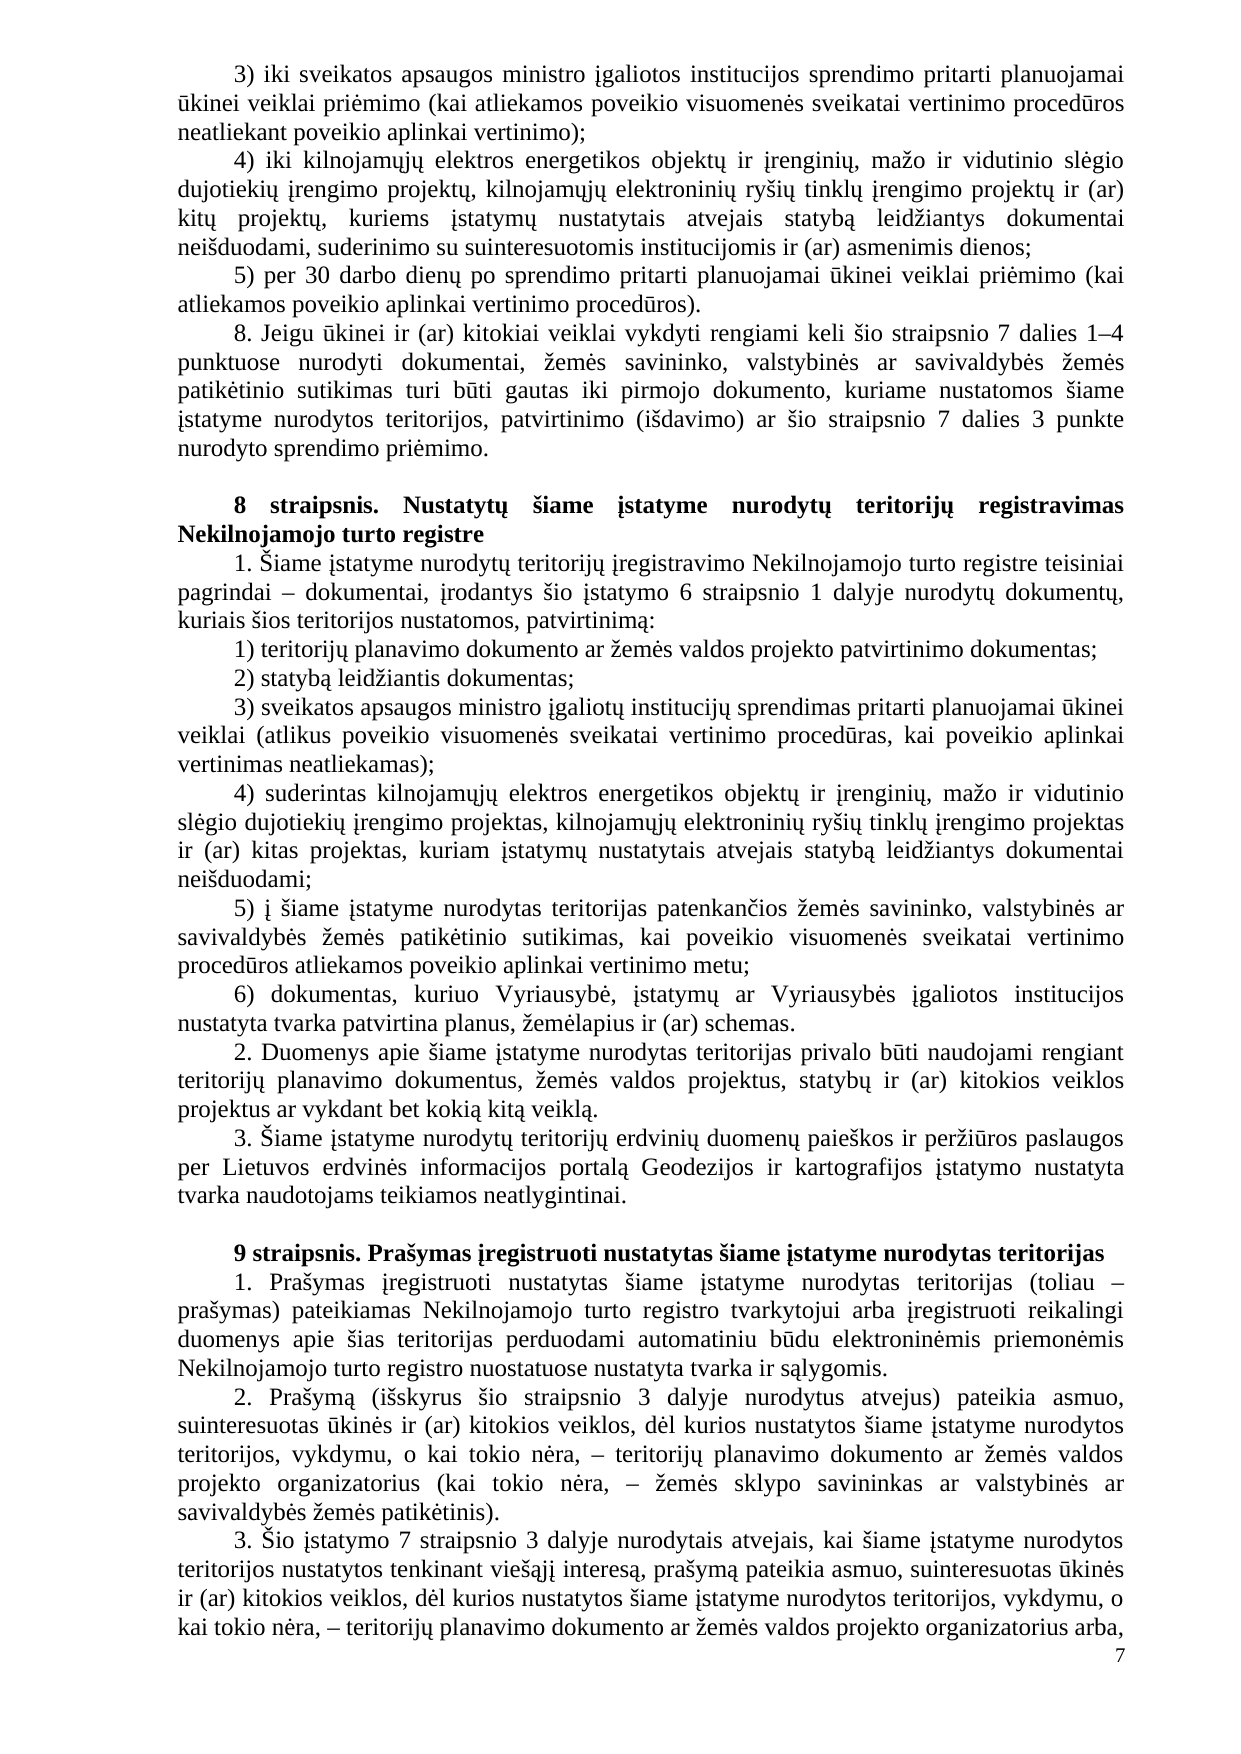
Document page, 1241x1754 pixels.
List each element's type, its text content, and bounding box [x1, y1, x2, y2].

text 4) iki kilnojamųjų elektros energetikos objektų ir įrenginių, mažo ir vidutinio slėgio dujotiekių įrengimo projektų, kilnojamųjų elektroninių ryšių tinklų įrengimo projektų ir (ar) kitų projektų, kuriems įstatymų nustatytais atvejais statybą leidžiantys dokumentai neišduodami, suderinimo su suinteresuotomis institucijomis ir (ar) asmenimis dienos; [177, 145, 1125, 260]
text 5) į šiame įstatyme nurodytas teritorijas patenkančios žemės savininko, valstybinės ar savivaldybės žemės patikėtinio sutikimas, kai poveikio visuomenės sveikatai vertinimo procedūros atliekamos poveikio aplinkai vertinimo metu; [177, 893, 1125, 979]
text 4) suderintas kilnojamųjų elektros energetikos objektų ir įrenginių, mažo ir vidutinio slėgio dujotiekių įrengimo projektas, kilnojamųjų elektroninių ryšių tinklų įrengimo projektas ir (ar) kitas projektas, kuriam įstatymų nustatytais atvejais statybą leidžiantys dokumentai neišduodami; [177, 778, 1125, 893]
text 1. Šiame įstatyme nurodytų teritorijų įregistravimo Nekilnojamojo turto registre teisiniai pagrindai – dokumentai, įrodantys šio įstatymo 6 straipsnio 1 dalyje nurodytų dokumentų, kuriais šios teritorijos nustatomos, patvirtinimą: [177, 548, 1125, 634]
text 2. Prašymą (išskyrus šio straipsnio 3 dalyje nurodytus atvejus) pateikia asmuo, suinteresuotas ūkinės ir (ar) kitokios veiklos, dėl kurios nustatytos šiame įstatyme nurodytos teritorijos, vykdymu, o kai tokio nėra, – teritorijų planavimo dokumento ar žemės valdos projekto organizatorius (kai tokio nėra, – žemės sklypo savininkas ar valstybinės ar savivaldybės žemės patikėtinis). [177, 1382, 1125, 1525]
text 2. Duomenys apie šiame įstatyme nurodytas teritorijas privalo būti naudojami rengiant teritorijų planavimo dokumentus, žemės valdos projektus, statybų ir (ar) kitokios veiklos projektus ar vykdant bet kokią kitą veiklą. [177, 1037, 1125, 1123]
text 5) per 30 darbo dienų po sprendimo pritarti planuojamai ūkinei veiklai priėmimo (kai atliekamos poveikio aplinkai vertinimo procedūros). [177, 260, 1125, 318]
text 3) iki sveikatos apsaugos ministro įgaliotos institucijos sprendimo pritarti planuojamai ūkinei veiklai priėmimo (kai atliekamos poveikio visuomenės sveikatai vertinimo procedūros neatliekant poveikio aplinkai vertinimo); [177, 59, 1125, 145]
text 1) teritorijų planavimo dokumento ar žemės valdos projekto patvirtinimo dokumentas; [177, 634, 1125, 663]
text 2) statybą leidžiantis dokumentas; [177, 663, 1125, 692]
text 3. Šiame įstatyme nurodytų teritorijų erdvinių duomenų paieškos ir peržiūros paslaugos per Lietuvos erdvinės informacijos portalą Geodezijos ir kartografijos įstatymo nustatyta tvarka naudotojams teikiamos neatlygintinai. [177, 1123, 1125, 1209]
text 8 straipsnis. Nustatytų šiame įstatyme nurodytų teritorijų registravimas Nekilnojamojo turto registre [177, 490, 1125, 548]
text 3) sveikatos apsaugos ministro įgaliotų institucijų sprendimas pritarti planuojamai ūkinei veiklai (atlikus poveikio visuomenės sveikatai vertinimo procedūras, kai poveikio aplinkai vertinimas neatliekamas); [177, 692, 1125, 778]
text 9 straipsnis. Prašymas įregistruoti nustatytas šiame įstatyme nurodytas teritorijas [177, 1238, 1125, 1267]
text 3. Šio įstatymo 7 straipsnio 3 dalyje nurodytais atvejais, kai šiame įstatyme nurodytos teritorijos nustatytos tenkinant viešąjį interesą, prašymą pateikia asmuo, suinteresuotas ūkinės ir (ar) kitokios veiklos, dėl kurios nustatytos šiame įstatyme nurodytos teritorijos, vykdymu, o kai tokio nėra, – teritorijų planavimo dokumento ar žemės valdos projekto organizatorius arba, [177, 1525, 1125, 1640]
text 1. Prašymas įregistruoti nustatytas šiame įstatyme nurodytas teritorijas (toliau – prašymas) pateikiamas Nekilnojamojo turto registro tvarkytojui arba įregistruoti reikalingi duomenys apie šias teritorijas perduodami automatiniu būdu elektroninėmis priemonėmis Nekilnojamojo turto registro nuostatuose nustatyta tvarka ir sąlygomis. [177, 1267, 1125, 1382]
text 8. Jeigu ūkinei ir (ar) kitokiai veiklai vykdyti rengiami keli šio straipsnio 7 dalies 1–4 punktuose nurodyti dokumentai, žemės savininko, valstybinės ar savivaldybės žemės patikėtinio sutikimas turi būti gautas iki pirmojo dokumento, kuriame nustatomos šiame įstatyme nurodytos teritorijos, patvirtinimo (išdavimo) ar šio straipsnio 7 dalies 3 punkte nurodyto sprendimo priėmimo. [177, 318, 1125, 462]
text 6) dokumentas, kuriuo Vyriausybė, įstatymų ar Vyriausybės įgaliotos institucijos nustatyta tvarka patvirtina planus, žemėlapius ir (ar) schemas. [177, 979, 1125, 1037]
